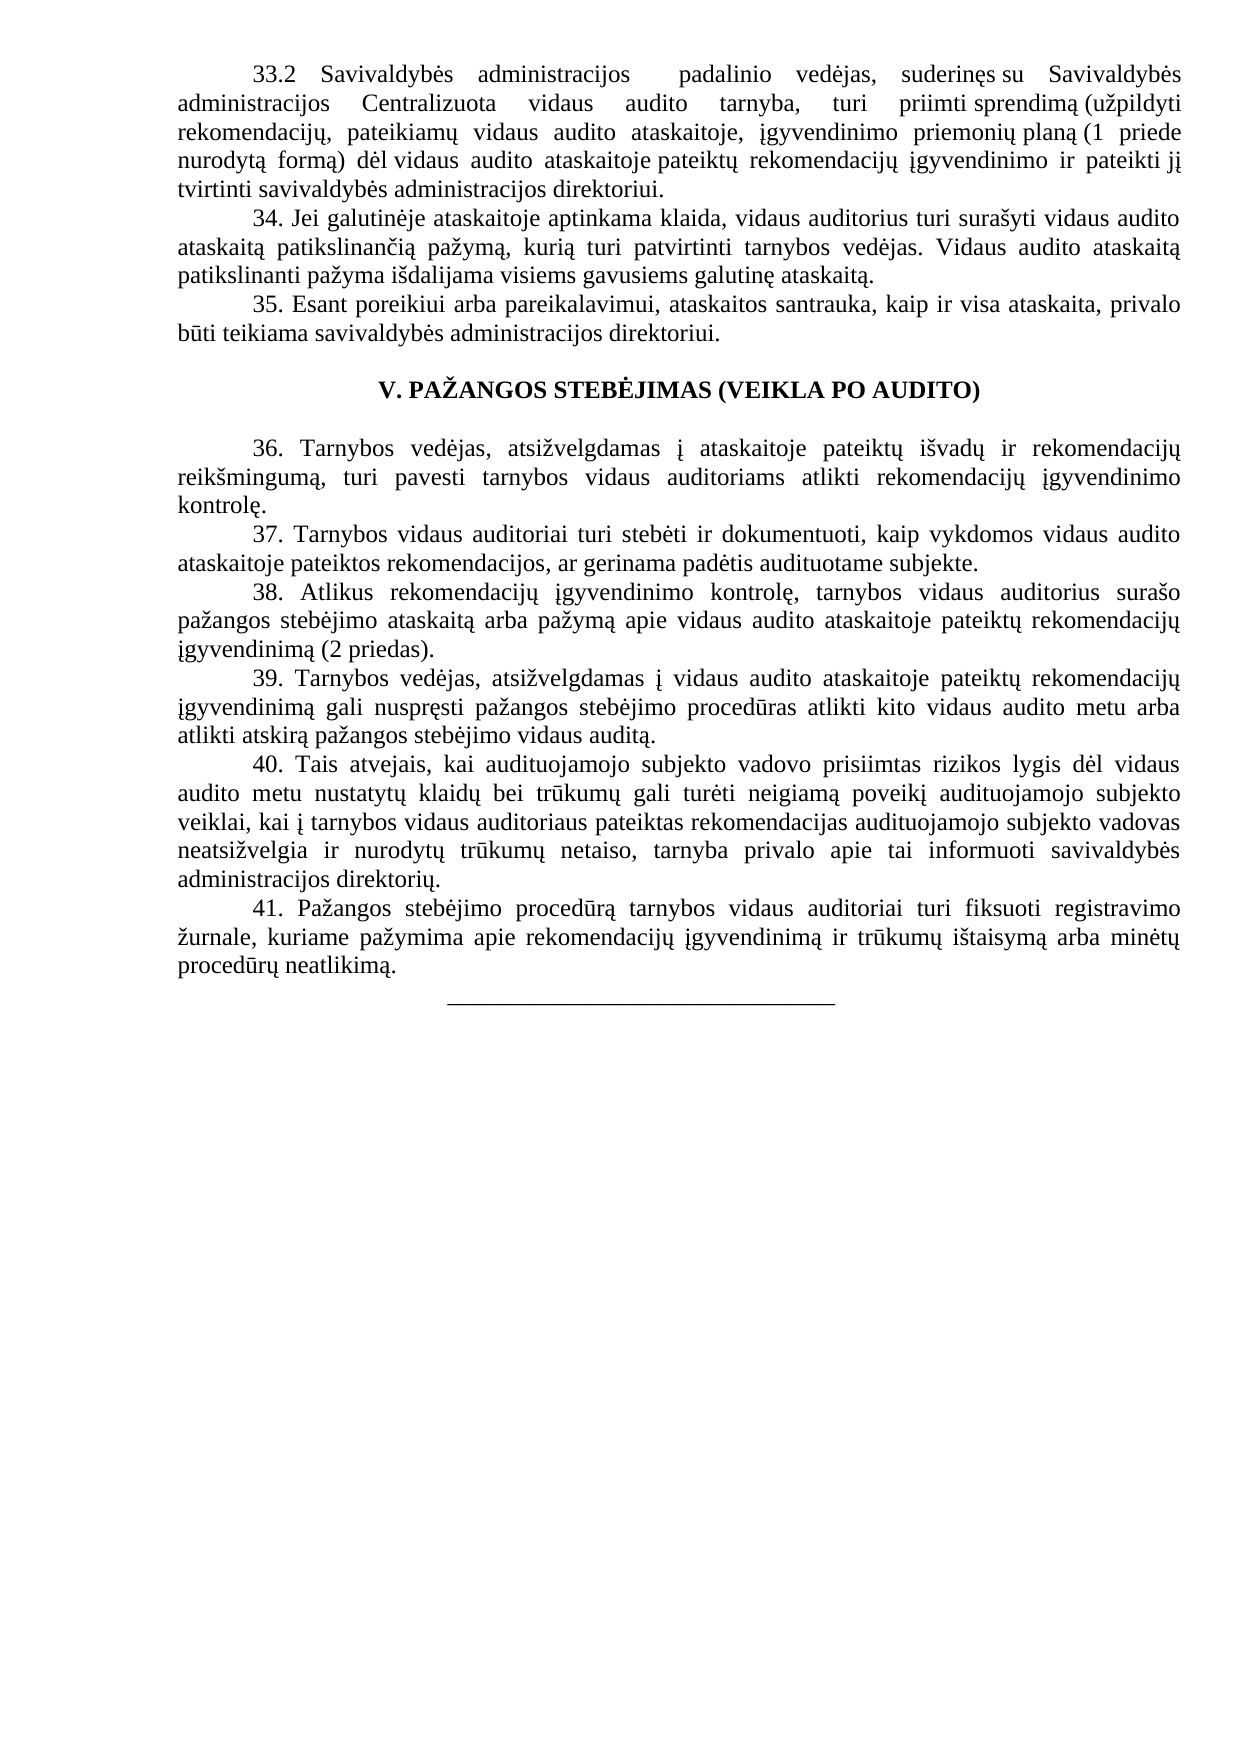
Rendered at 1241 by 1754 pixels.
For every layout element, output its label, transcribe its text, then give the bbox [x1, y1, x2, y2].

text 40. Tais atvejais, kai audituojamojo subjekto vadovo prisiimtas rizikos lygis dėl vidaus audito metu nustatytų klaidų bei trūkumų gali turėti neigiamą poveikį audituojamojo subjekto veiklai, kai į tarnybos vidaus auditoriaus pateiktas rekomendacijas audituojamojo subjekto vadovas neatsižvelgia ir nurodytų trūkumų netaiso, tarnyba privalo apie tai informuoti savivaldybės administracijos direktorių. [177, 749, 1181, 893]
text 38. Atlikus rekomendacijų įgyvendinimo kontrolę, tarnybos vidaus auditorius surašo pažangos stebėjimo ataskaitą arba pažymą apie vidaus audito ataskaitoje pateiktų rekomendacijų įgyvendinimą (2 priedas). [177, 577, 1181, 663]
text 39. Tarnybos vedėjas, atsižvelgdamas į vidaus audito ataskaitoje pateiktų rekomendacijų įgyvendinimą gali nuspręsti pažangos stebėjimo procedūras atlikti kito vidaus audito metu arba atlikti atskirą pažangos stebėjimo vidaus auditą. [177, 663, 1181, 749]
text _______________________________ [177, 979, 1181, 1008]
text 33.2 Savivaldybės administracijos padalinio vedėjas, suderinęs su Savivaldybės administracijos Centralizuota vidaus audito tarnyba, turi priimti sprendimą (užpildyti rekomendacijų, pateikiamų vidaus audito ataskaitoje, įgyvendinimo priemonių planą (1 priede nurodytą formą) dėl vidaus audito ataskaitoje pateiktų rekomendacijų įgyvendinimo ir pateikti jį tvirtinti savivaldybės administracijos direktoriui. [177, 59, 1181, 203]
text V. PAŽANGOS STEBĖJIMAS (VEIKLA PO AUDITO) [177, 375, 1181, 404]
text 34. Jei galutinėje ataskaitoje aptinkama klaida, vidaus auditorius turi surašyti vidaus audito ataskaitą patikslinančią pažymą, kurią turi patvirtinti tarnybos vedėjas. Vidaus audito ataskaitą patikslinanti pažyma išdalijama visiems gavusiems galutinę ataskaitą. [177, 203, 1181, 289]
text 41. Pažangos stebėjimo procedūrą tarnybos vidaus auditoriai turi fiksuoti registravimo žurnale, kuriame pažymima apie rekomendacijų įgyvendinimą ir trūkumų ištaisymą arba minėtų procedūrų neatlikimą. [177, 893, 1181, 979]
text 36. Tarnybos vedėjas, atsižvelgdamas į ataskaitoje pateiktų išvadų ir rekomendacijų reikšmingumą, turi pavesti tarnybos vidaus auditoriams atlikti rekomendacijų įgyvendinimo kontrolę. [177, 433, 1181, 519]
text 35. Esant poreikiui arba pareikalavimui, ataskaitos santrauka, kaip ir visa ataskaita, privalo būti teikiama savivaldybės administracijos direktoriui. [177, 289, 1181, 347]
text 37. Tarnybos vidaus auditoriai turi stebėti ir dokumentuoti, kaip vykdomos vidaus audito ataskaitoje pateiktos rekomendacijos, ar gerinama padėtis audituotame subjekte. [177, 519, 1181, 577]
